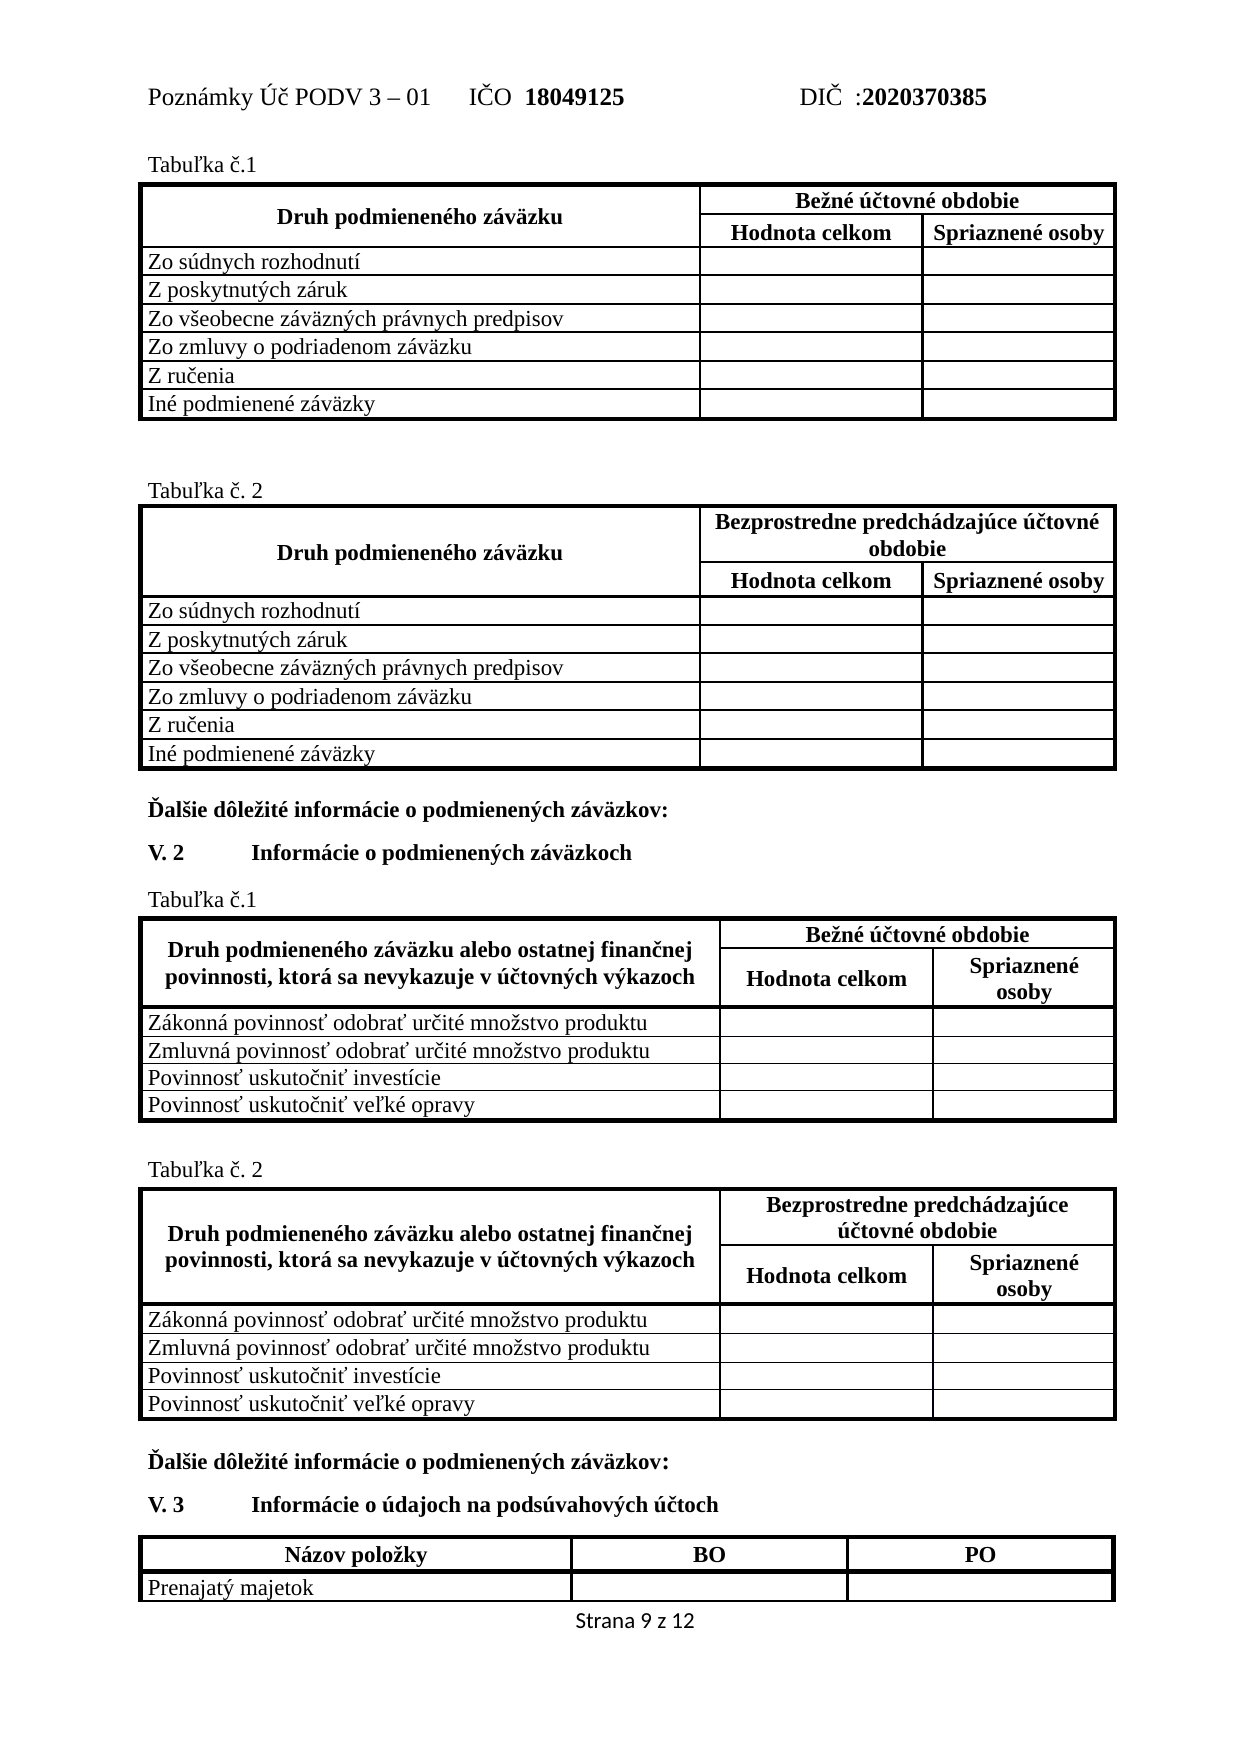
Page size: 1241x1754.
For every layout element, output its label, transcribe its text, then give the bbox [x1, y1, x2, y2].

table_cell [934, 1390, 1113, 1416]
table_cell [934, 1009, 1113, 1036]
table_cell [701, 626, 921, 652]
table_cell [692, 1123, 720, 1152]
table_cell [924, 362, 1113, 388]
table_cell [934, 1363, 1113, 1389]
table_header [693, 148, 709, 182]
table_cell [582, 421, 692, 451]
table_cell Povinnosť uskutočniť investície [143, 1363, 719, 1389]
table_cell [247, 421, 349, 451]
table_cell Iné podmienené záväzky [143, 740, 699, 766]
table_cell [581, 1152, 692, 1187]
table_cell Bežné účtovné obdobie [701, 187, 1113, 213]
table_cell [462, 451, 582, 504]
table_cell [140, 1123, 247, 1152]
table_cell Z poskytnutých záruk [143, 626, 699, 652]
table_cell [933, 1123, 1115, 1152]
table_cell [720, 1123, 905, 1152]
table_cell [462, 1152, 581, 1187]
table_cell [701, 711, 921, 738]
table_cell [701, 740, 921, 766]
table_cell [701, 654, 921, 681]
table_cell Zmluvná povinnosť odobrať určité množstvo produktu [143, 1037, 719, 1063]
table_cell [924, 711, 1113, 738]
table_cell Spriaznené osoby [924, 563, 1113, 595]
table_cell [933, 1152, 1115, 1187]
table_header [350, 882, 462, 916]
table_cell [710, 421, 906, 451]
table_cell [462, 1123, 581, 1152]
table_cell [924, 248, 1113, 274]
table_header PO [849, 1539, 1111, 1569]
table_cell [906, 421, 922, 451]
table_cell [924, 683, 1113, 709]
table_cell Zmluvná povinnosť odobrať určité množstvo produktu [143, 1334, 719, 1362]
table_cell [924, 276, 1113, 303]
table_cell [934, 1064, 1113, 1090]
table_cell Bezprostredne predchádzajúce účtovné obdobie [701, 508, 1113, 561]
table_header [923, 148, 1115, 182]
table_cell Spriaznené osoby [934, 1246, 1113, 1301]
table_cell [701, 305, 921, 331]
table_header [581, 882, 692, 916]
table_cell [247, 1123, 349, 1152]
table_cell [701, 390, 921, 417]
table_cell Druh podmieneného záväzku [143, 508, 699, 595]
table_cell Hodnota celkom [721, 1246, 932, 1301]
table_cell [924, 390, 1113, 417]
table_cell [934, 1306, 1113, 1332]
table_header [462, 882, 581, 916]
table_cell [582, 451, 692, 504]
table_cell [581, 1123, 692, 1152]
table_cell Bežné účtovné obdobie [721, 921, 1113, 947]
table_cell Druh podmieneného záväzku [143, 187, 699, 246]
table_cell [701, 276, 921, 303]
table_cell Tabuľka č. 2 [140, 451, 349, 504]
table_cell [693, 421, 709, 451]
table_header [710, 148, 906, 182]
table_cell [923, 451, 1115, 504]
table_cell [924, 740, 1113, 766]
table_cell [350, 1152, 462, 1187]
table_cell Zo súdnych rozhodnutí [143, 598, 699, 624]
table_header BO [573, 1539, 846, 1569]
text V. 3 Informácie o údajoch na podsúvahových účtoch [148, 1491, 1122, 1518]
table_cell [924, 305, 1113, 331]
table_cell Z ručenia [143, 362, 699, 388]
table_cell [140, 421, 247, 451]
table_cell [349, 421, 462, 451]
table_cell Zo zmluvy o podriadenom záväzku [143, 683, 699, 709]
table_cell Zo súdnych rozhodnutí [143, 248, 699, 274]
table_cell Zo zmluvy o podriadenom záväzku [143, 333, 699, 360]
table_header Názov položky [143, 1539, 570, 1569]
table_cell [701, 362, 921, 388]
table_cell Hodnota celkom [701, 215, 921, 246]
table_cell Z ručenia [143, 711, 699, 738]
table_cell [721, 1306, 932, 1332]
table_cell [924, 598, 1113, 624]
table_cell [849, 1574, 1111, 1600]
table_cell [701, 598, 921, 624]
table_cell [721, 1363, 932, 1389]
table_cell [721, 1009, 932, 1036]
table_cell [924, 333, 1113, 360]
table_cell Povinnosť uskutočniť veľké opravy [143, 1091, 719, 1118]
table_cell Zo všeobecne záväzných právnych predpisov [143, 305, 699, 331]
table_cell [721, 1064, 932, 1090]
table_cell Z poskytnutých záruk [143, 276, 699, 303]
table_cell Prenajatý majetok [143, 1574, 570, 1600]
table_header [462, 148, 582, 182]
table_cell [349, 451, 462, 504]
table_cell [721, 1390, 932, 1416]
table_cell Zo všeobecne záväzných právnych predpisov [143, 654, 699, 681]
table_cell Zákonná povinnosť odobrať určité množstvo produktu [143, 1306, 719, 1332]
table_header [906, 148, 922, 182]
table_cell [934, 1037, 1113, 1063]
table_cell [923, 421, 1115, 451]
table_cell [905, 1152, 933, 1187]
text Ďalšie dôležité informácie o podmienených záväzkov: [148, 1446, 1122, 1475]
table_cell [924, 654, 1113, 681]
table_cell Povinnosť uskutočniť veľké opravy [143, 1390, 719, 1416]
table_cell Spriaznené osoby [924, 215, 1113, 246]
table_cell Povinnosť uskutočniť investície [143, 1064, 719, 1090]
table_header Tabuľka č.1 [140, 148, 349, 182]
table_header [905, 882, 933, 916]
table_cell Hodnota celkom [721, 949, 932, 1004]
table_cell Spriaznené osoby [934, 949, 1113, 1004]
table_header [720, 882, 905, 916]
table_cell [710, 451, 906, 504]
table_cell [721, 1091, 932, 1118]
table_cell [905, 1123, 933, 1152]
table_header [692, 882, 720, 916]
table_cell [924, 626, 1113, 652]
table_header [349, 148, 462, 182]
table_cell [720, 1152, 905, 1187]
table_cell [906, 451, 922, 504]
table_cell [350, 1123, 462, 1152]
table_cell Zákonná povinnosť odobrať určité množstvo produktu [143, 1009, 719, 1036]
table_cell Iné podmienené záväzky [143, 390, 699, 417]
text V. 2 Informácie o podmienených záväzkoch [148, 839, 1122, 865]
table_cell [693, 451, 709, 504]
table_cell [934, 1091, 1113, 1118]
table_cell Hodnota celkom [701, 563, 921, 595]
table_cell [573, 1574, 846, 1600]
table_cell Druh podmieneného záväzku alebo ostatnej finančnej povinnosti, ktorá sa nevykazuje v účtovných výkazoch [143, 1191, 719, 1301]
text Ďalšie dôležité informácie o podmienených záväzkov: [148, 796, 1122, 822]
table_cell [934, 1334, 1113, 1362]
table_cell [721, 1037, 932, 1063]
table_cell [701, 683, 921, 709]
table_header [582, 148, 692, 182]
table_header [933, 882, 1115, 916]
table_cell Bezprostredne predchádzajúce účtovné obdobie [721, 1191, 1113, 1244]
table_cell Druh podmieneného záväzku alebo ostatnej finančnej povinnosti, ktorá sa nevykazuje v účtovných výkazoch [143, 921, 719, 1004]
table_cell [701, 333, 921, 360]
table_header Tabuľka č.1 [140, 882, 349, 916]
table_cell Tabuľka č. 2 [140, 1152, 349, 1187]
table_cell [692, 1152, 720, 1187]
table_cell [701, 248, 921, 274]
table_cell [462, 421, 582, 451]
table_cell [721, 1334, 932, 1362]
